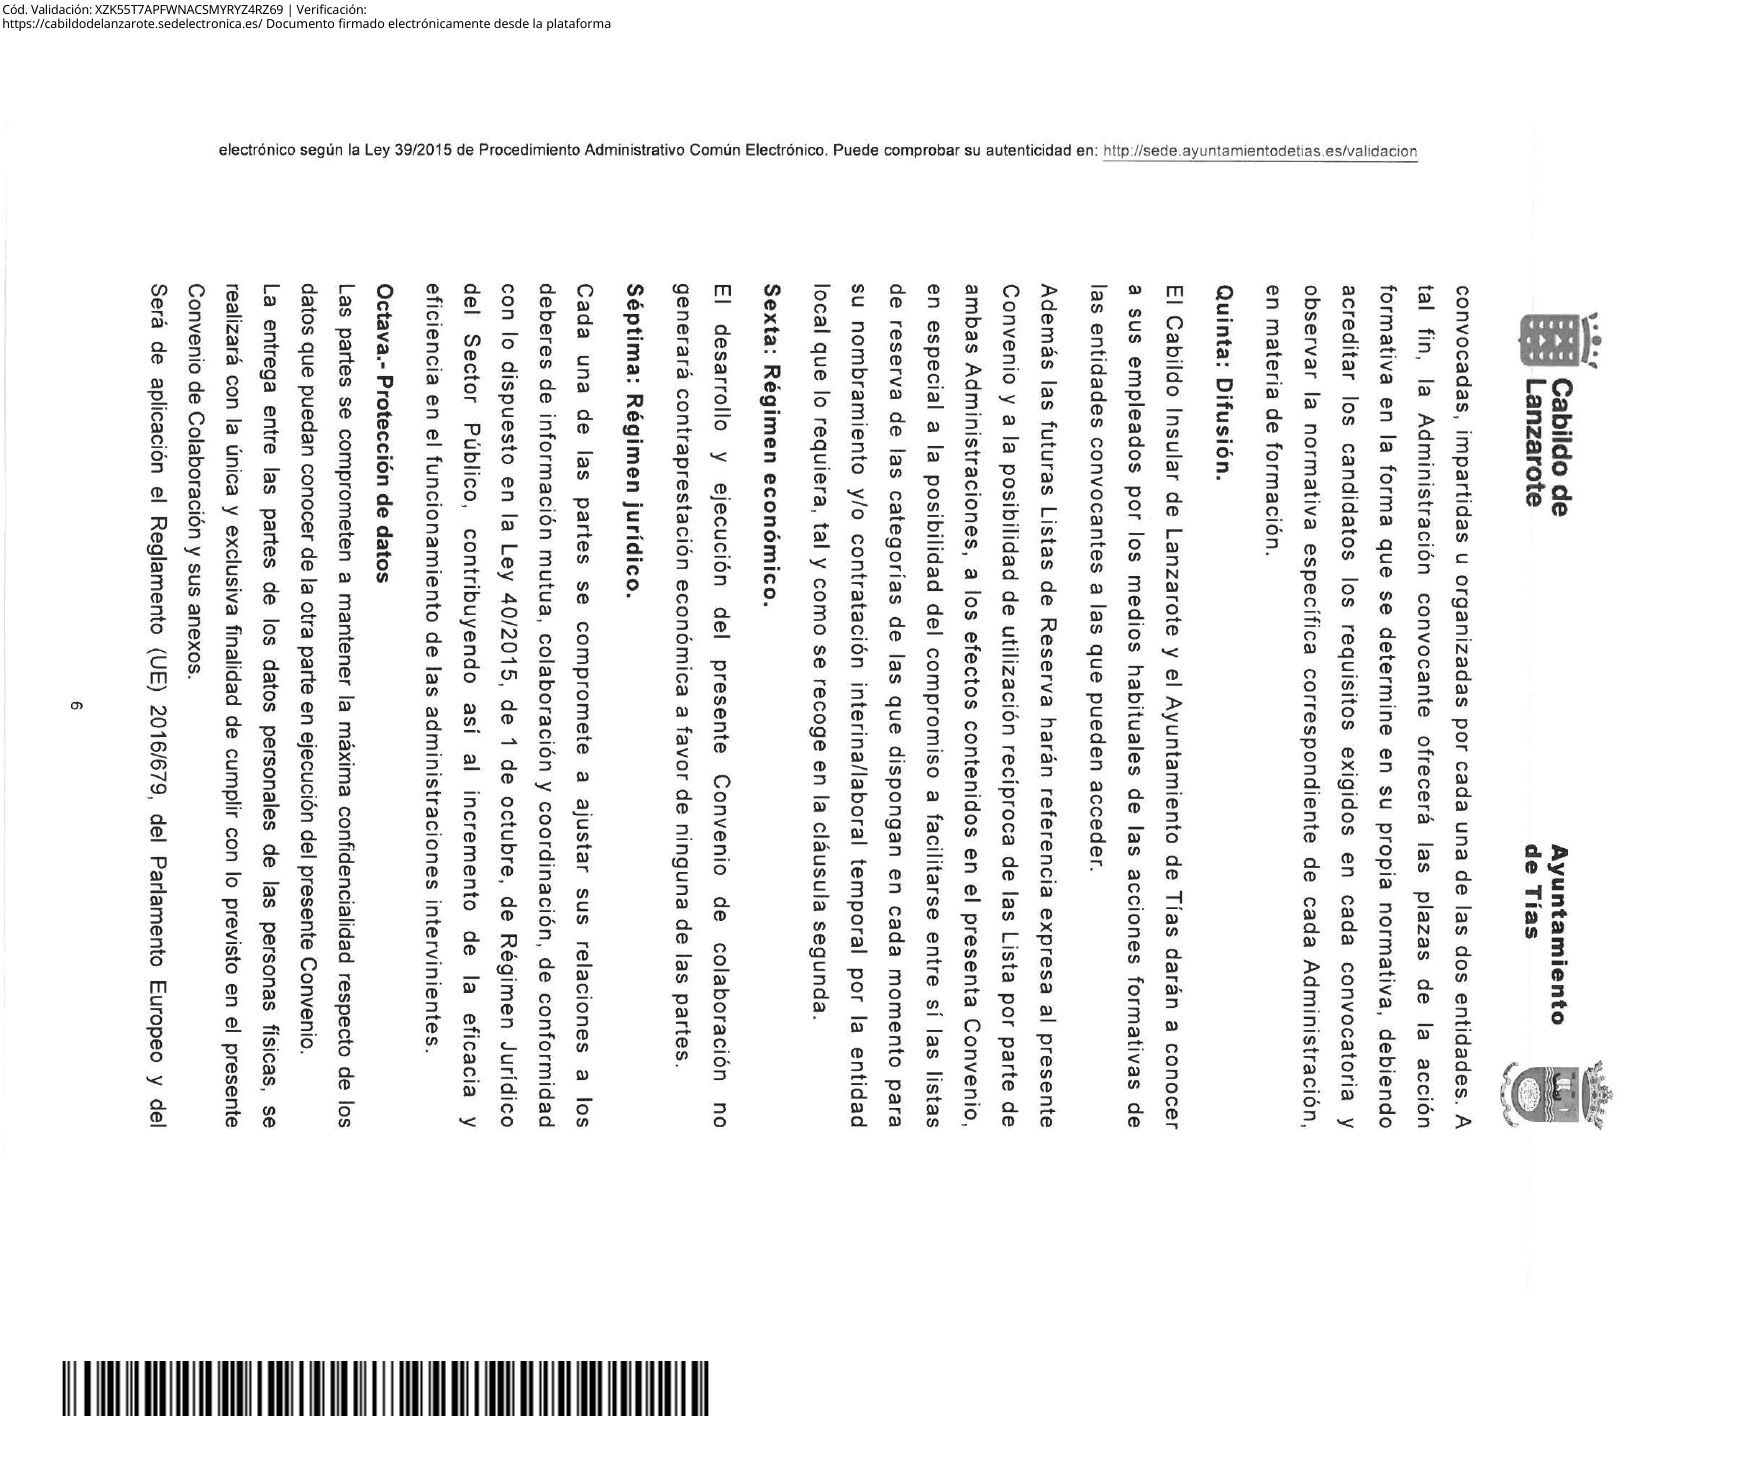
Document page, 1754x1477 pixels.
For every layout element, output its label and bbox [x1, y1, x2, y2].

picture [1, 122, 1618, 1296]
picture [62, 1361, 709, 1416]
